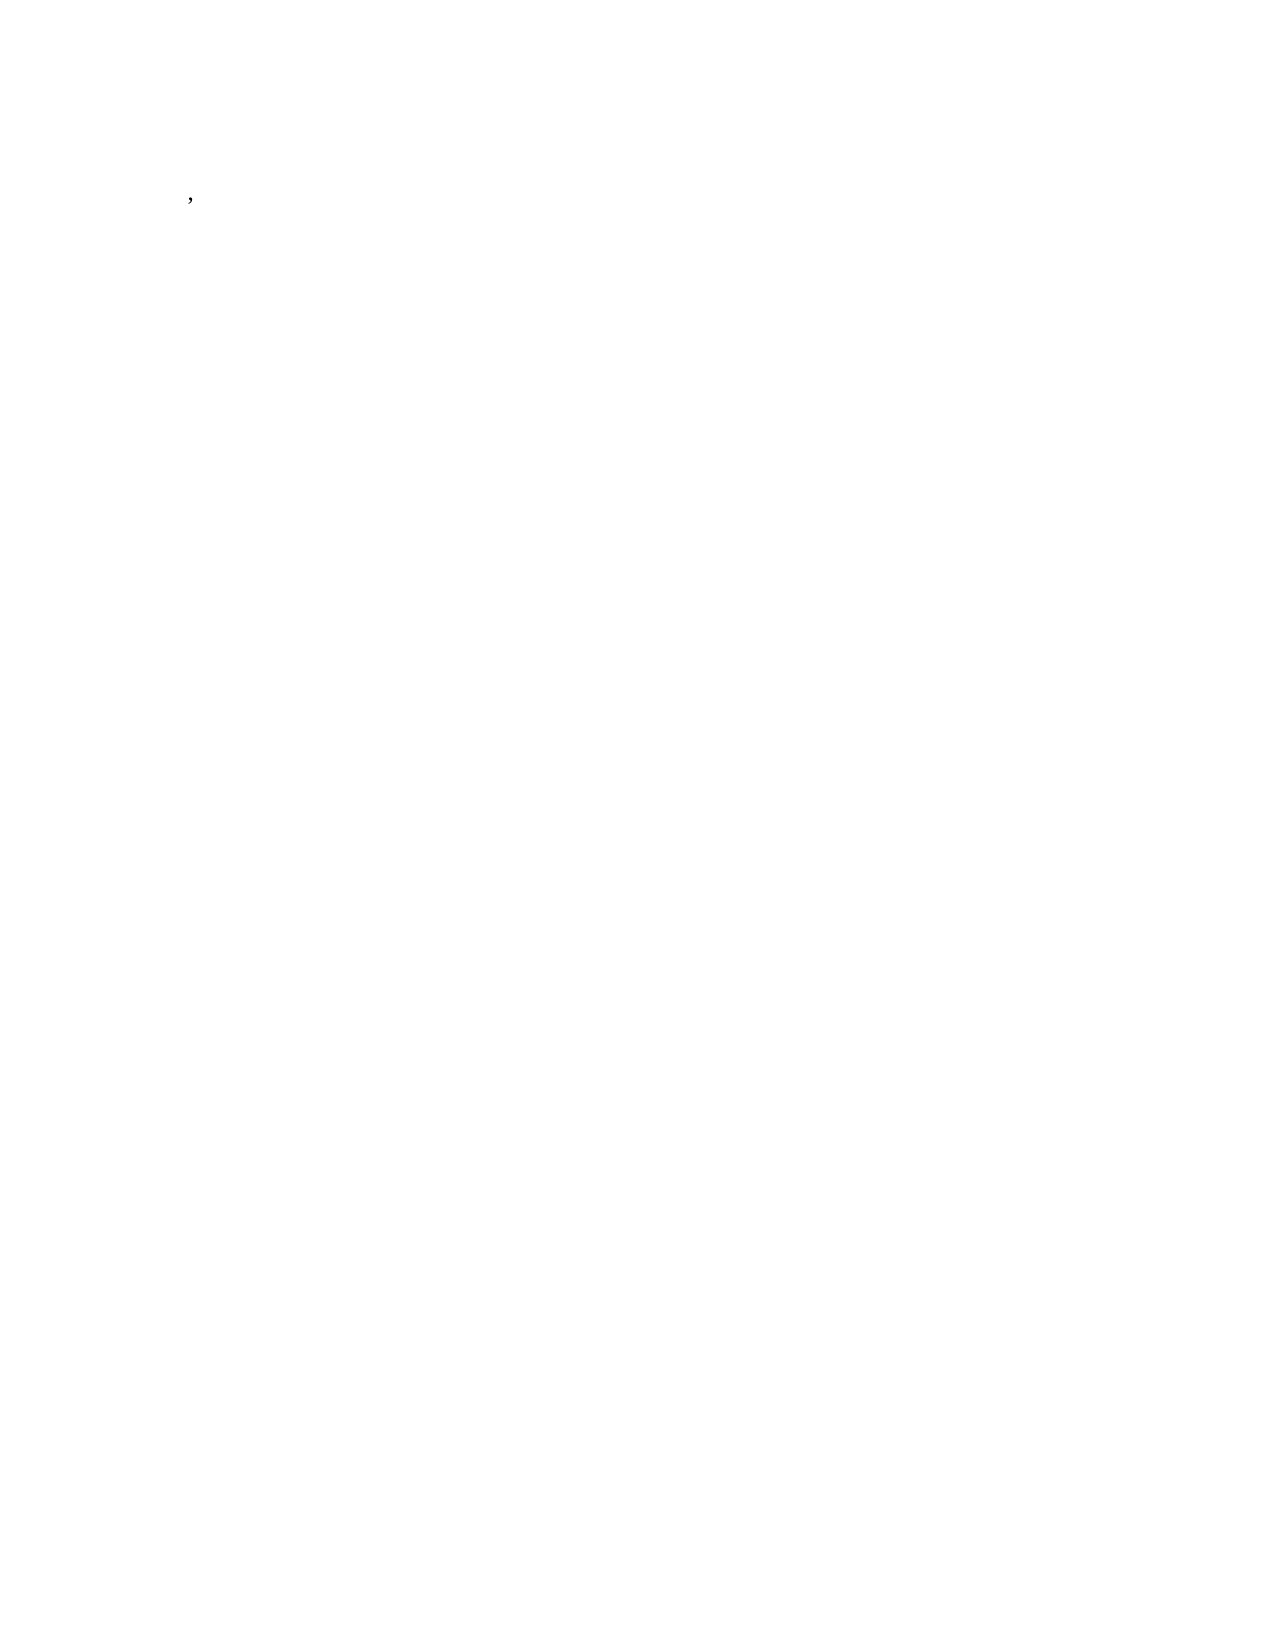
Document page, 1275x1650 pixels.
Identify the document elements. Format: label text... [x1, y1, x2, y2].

text , [187, 178, 1087, 205]
